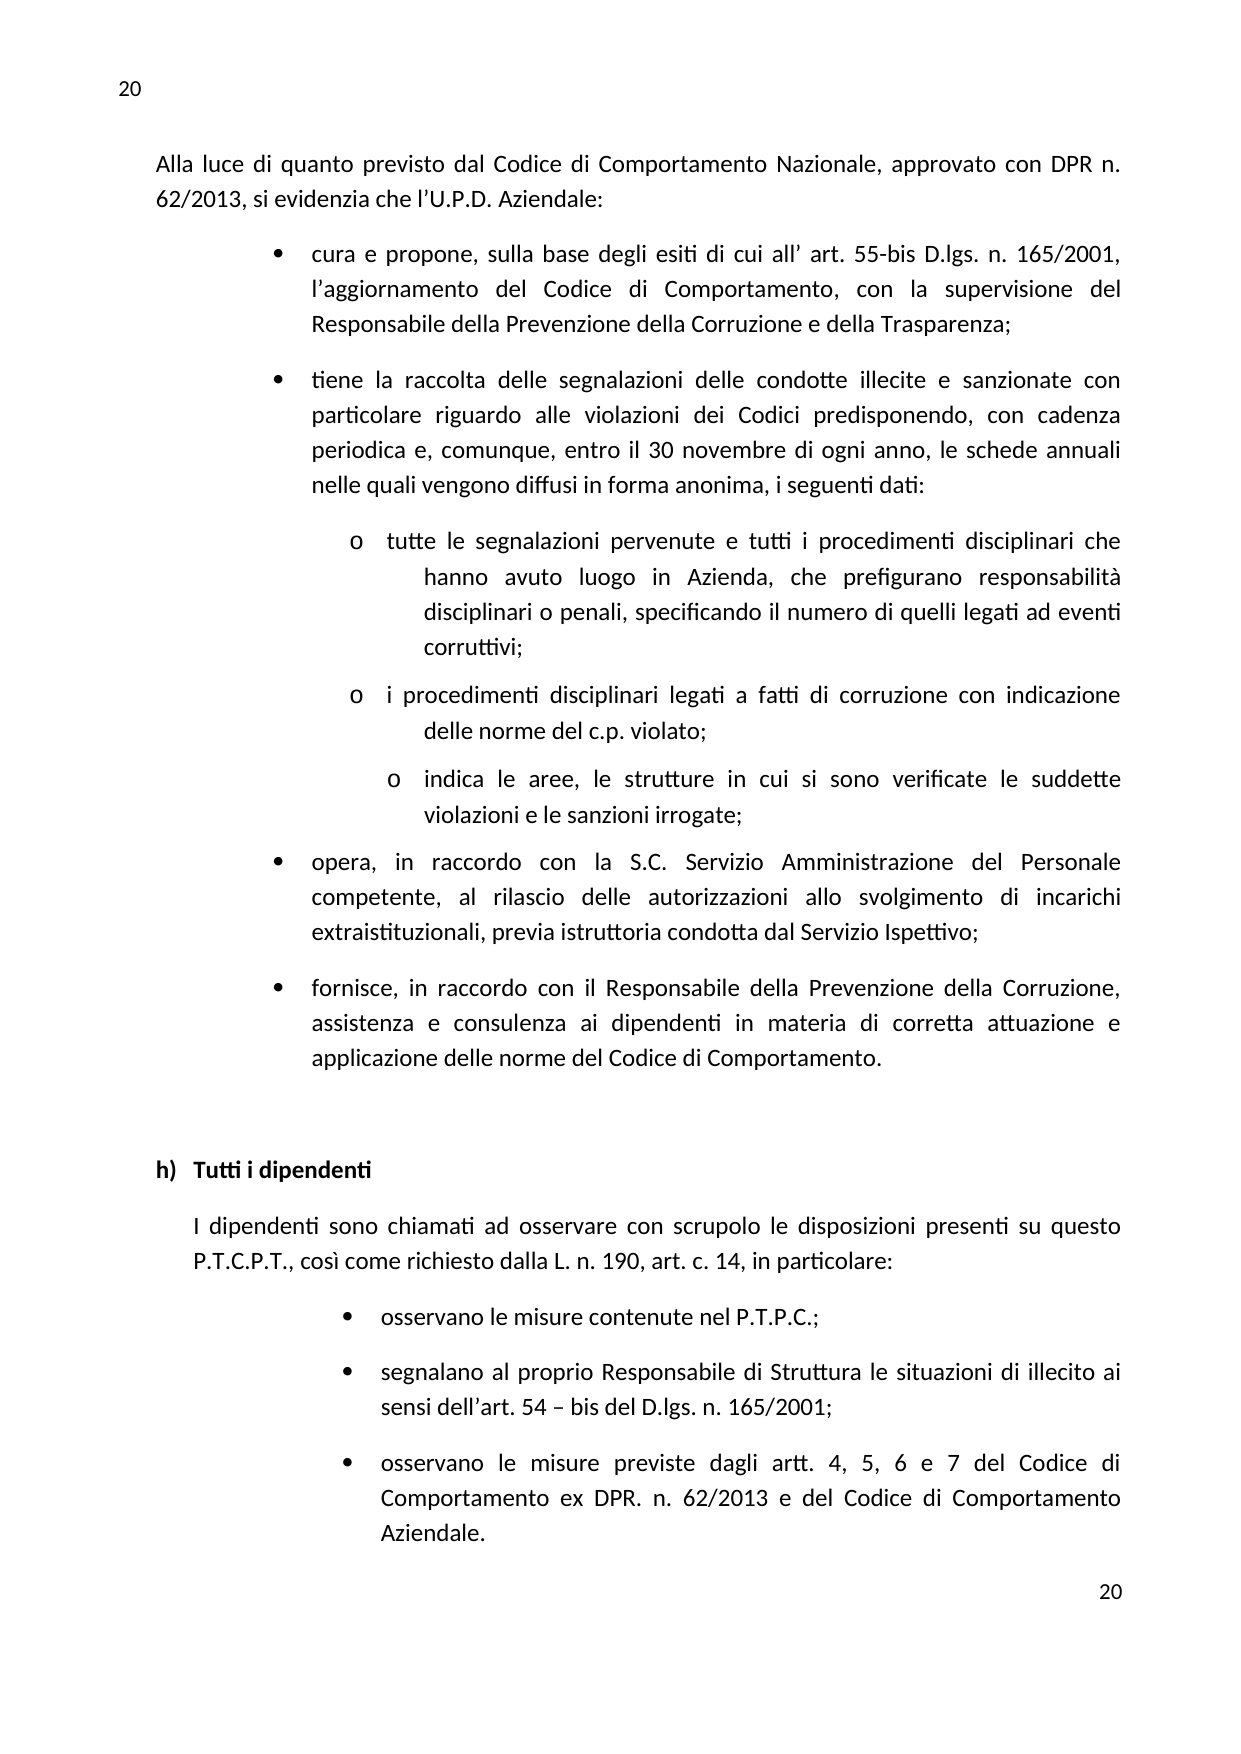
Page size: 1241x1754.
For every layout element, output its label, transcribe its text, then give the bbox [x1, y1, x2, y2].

list i procedimenti disciplinari legati a fatti di corruzione con indicazione delle norme del c.p. violato; [349, 679, 1122, 746]
list indica le aree, le strutture in cui si sono verificate le suddette violazioni e le sanzioni irrogate; [386, 763, 1122, 829]
list osservano le misure previste dagli artt. 4, 5, 6 e 7 del Codice di Comportamento ex DPR. n. 62/2013 e del Codice di Comportamento Aziendale. [343, 1447, 1122, 1548]
list tutte le segnalazioni pervenute e tutti i procedimenti disciplinari che hanno avuto luogo in Azienda, che prefigurano responsabilità disciplinari o penali, specificando il numero di quelli legati ad eventi corruttivi; [349, 525, 1122, 662]
list opera, in raccordo con la S.C. Servizio Amministrazione del Personale competente, al rilascio delle autorizzazioni allo svolgimento di incarichi extraistituzionali, previa istruttoria condotta dal Servizio Ispettivo; [274, 846, 1122, 947]
list osservano le misure contenute nel P.T.P.C.; [343, 1301, 1122, 1331]
text Alla luce di quanto previsto dal Codice di Comportamento Nazionale, approvato con DPR n. 62/2013, si evidenzia che l’U.P.D. Aziendale: [156, 148, 1122, 213]
list fornisce, in raccordo con il Responsabile della Prevenzione della Corruzione, assistenza e consulenza ai dipendenti in materia di corretta attuazione e applicazione delle norme del Codice di Comportamento. [274, 972, 1122, 1073]
text I dipendenti sono chiamati ad osservare con scrupolo le disposizioni presenti su questo P.T.C.P.T., così come richiesto dalla L. n. 190, art. c. 14, in particolare: [193, 1210, 1122, 1275]
list segnalano al proprio Responsabile di Struttura le situazioni di illecito ai sensi dell’art. 54 – bis del D.lgs. n. 165/2001; [343, 1356, 1122, 1422]
list tiene la raccolta delle segnalazioni delle condotte illecite e sanzionate con particolare riguardo alle violazioni dei Codici predisponendo, con cadenza periodica e, comunque, entro il 30 novembre di ogni anno, le schede annuali nelle quali vengono diffusi in forma anonima, i seguenti dati: [274, 364, 1122, 500]
list cura e propone, sulla base degli esiti di cui all’ art. 55-bis D.lgs. n. 165/2001, l’aggiornamento del Codice di Comportamento, con la supervisione del Responsabile della Prevenzione della Corruzione e della Trasparenza; [274, 238, 1122, 339]
list Tutti i dipendenti [156, 1154, 1122, 1184]
